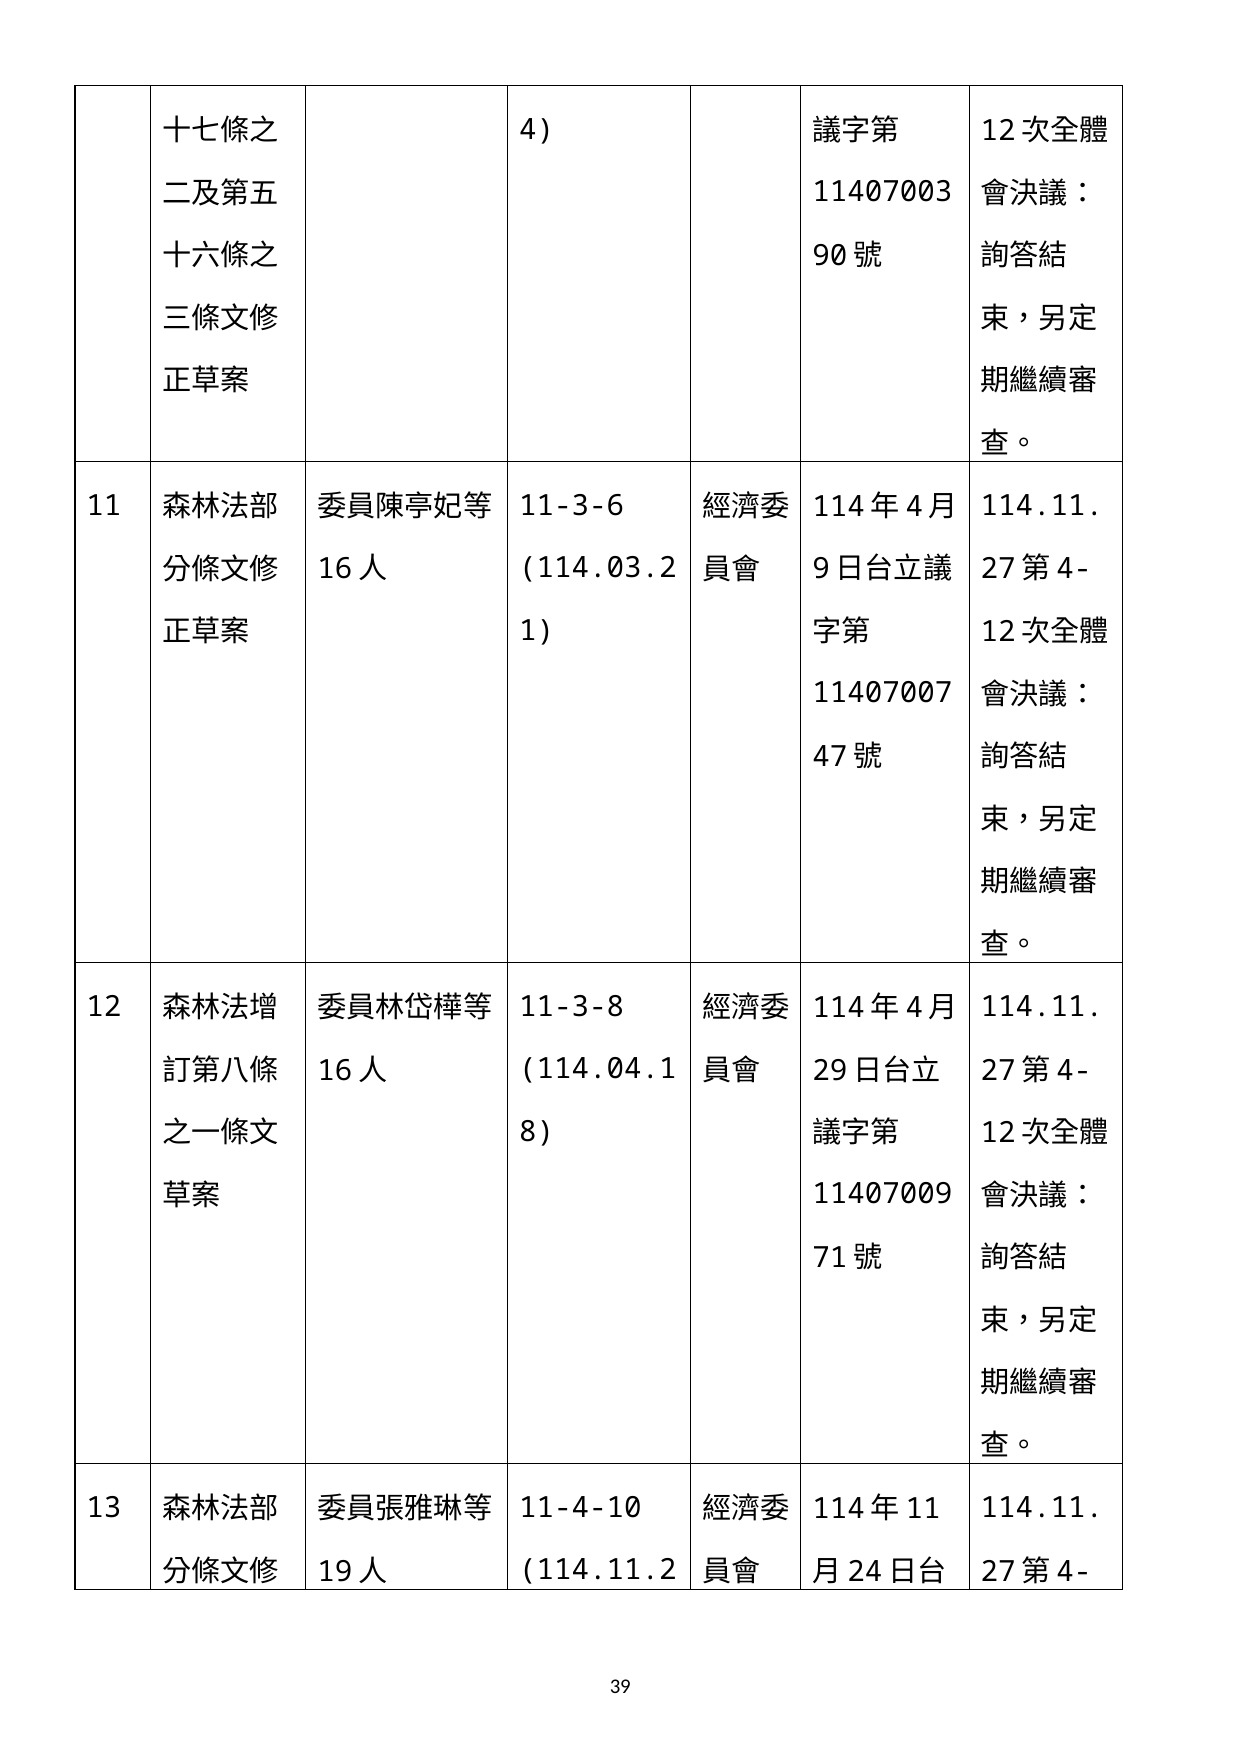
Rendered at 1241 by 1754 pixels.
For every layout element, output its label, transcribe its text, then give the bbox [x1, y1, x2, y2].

table_cell 森林法增訂第八條之一條文草案 [151, 963, 305, 1463]
table_cell 森林法部分條文修正草案 [151, 462, 305, 962]
table_cell 11-3-6 (114.03.21) [508, 462, 690, 962]
table_cell 12 [76, 963, 150, 1463]
table_cell 經濟委員會 [691, 1464, 800, 1589]
table_cell 12次全體會決議：詢答結束，另定期繼續審查。 [970, 86, 1122, 461]
table_cell 114年4月29日台立議字第1140700971號 [801, 963, 969, 1463]
table_cell 委員張雅琳等19人 [306, 1464, 507, 1589]
table_cell 議字第1140700390號 [801, 86, 969, 461]
table_cell [76, 86, 150, 461]
table_cell 114.11.27第4- [970, 1464, 1122, 1589]
table_cell 11-3-8 (114.04.18) [508, 963, 690, 1463]
table_cell 114年11月24日台 [801, 1464, 969, 1589]
table_cell 114.11.27第4-12次全體會決議：詢答結束，另定期繼續審查。 [970, 462, 1122, 962]
table_cell 經濟委員會 [691, 462, 800, 962]
table_cell 114.11.27第4-12次全體會決議：詢答結束，另定期繼續審查。 [970, 963, 1122, 1463]
table_cell [306, 86, 507, 461]
table_cell 委員林岱樺等16人 [306, 963, 507, 1463]
table_cell [691, 86, 800, 461]
table_cell 11 [76, 462, 150, 962]
table_cell 委員陳亭妃等16人 [306, 462, 507, 962]
table_cell 114年4月9日台立議字第1140700747號 [801, 462, 969, 962]
table_cell 十七條之二及第五十六條之三條文修正草案 [151, 86, 305, 461]
table_cell 森林法部分條文修 [151, 1464, 305, 1589]
table_cell 經濟委員會 [691, 963, 800, 1463]
table_cell 11-4-10 (114.11.2 [508, 1464, 690, 1589]
table_cell 4) [508, 86, 690, 461]
table_cell 13 [76, 1464, 150, 1589]
